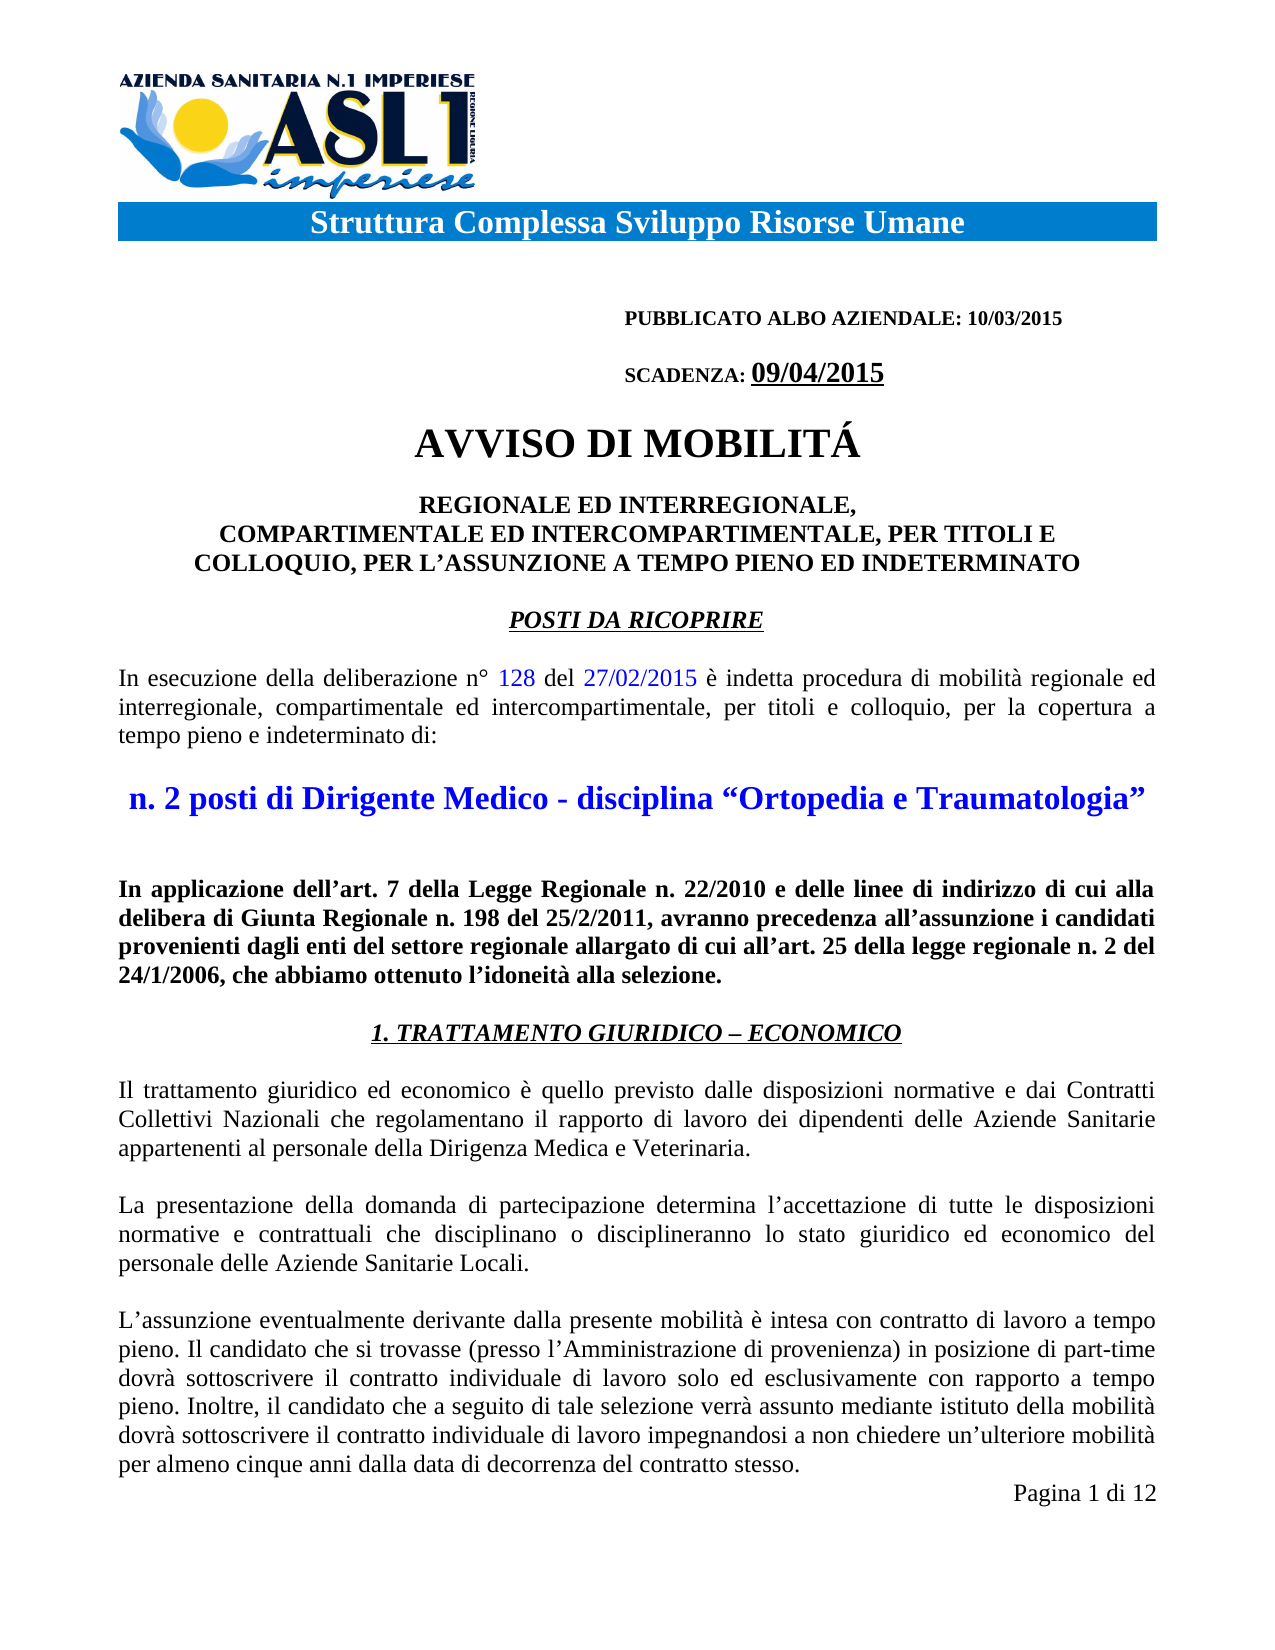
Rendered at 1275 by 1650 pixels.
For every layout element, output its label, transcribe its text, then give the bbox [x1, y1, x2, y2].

subtitle PUBBLICATO ALBO AZIENDALE: 10/03/2015 [624, 306, 1157, 330]
text COMPARTIMENTALE ED INTERCOMPARTIMENTALE, PER TITOLI E [118, 519, 1157, 548]
subtitle SCADENZA: 09/04/2015 [624, 355, 1157, 388]
text L’assunzione eventualmente derivante dalla presente mobilità è intesa con contratto di lavoro a tempo pieno. Il candidato che si trovasse (presso l’Amministrazione di provenienza) in posizione di part-time dovrà sottoscrivere il contratto individuale di lavoro solo ed esclusivamente con rapporto a tempo pieno. Inoltre, il candidato che a seguito di tale selezione verrà assunto mediante istituto della mobilità dovrà sottoscrivere il contratto individuale di lavoro impegnandosi a non chiedere un’ulteriore mobilità per almeno cinque anni dalla data di decorrenza del contratto stesso. [118, 1305, 1157, 1478]
text In applicazione dell’art. 7 della Legge Regionale n. 22/2010 e delle linee di indirizzo di cui alla delibera di Giunta Regionale n. 198 del 25/2/2011, avranno precedenza all’assunzione i candidati provenienti dagli enti del settore regionale allargato di cui all’art. 25 della legge regionale n. 2 del 24/1/2006, che abbiamo ottenuto l’idoneità alla selezione. [118, 874, 1157, 989]
text La presentazione della domanda di partecipazione determina l’accettazione di tutte le disposizioni normative e contrattuali che disciplinano o disciplineranno lo stato giuridico ed economico del personale delle Aziende Sanitarie Locali. [118, 1190, 1157, 1276]
subtitle COLLOQUIO, PER L’ASSUNZIONE A TEMPO PIENO ED INDETERMINATO [118, 548, 1157, 577]
picture [119, 74, 475, 199]
text POSTI DA RICOPRIRE [118, 606, 1157, 634]
text REGIONALE ED INTERREGIONALE, [118, 491, 1157, 519]
text Il trattamento giuridico ed economico è quello previsto dalle disposizioni normative e dai Contratti Collettivi Nazionali che regolamentano il rapporto di lavoro dei dipendenti delle Aziende Sanitarie appartenenti al personale della Dirigenza Medica e Veterinaria. [118, 1075, 1157, 1161]
text n. 2 posti di Dirigente Medico - disciplina “Ortopedia e Traumatologia” [118, 778, 1157, 816]
text In esecuzione della deliberazione n° 128 del 27/02/2015 è indetta procedura di mobilità regionale ed interregionale, compartimentale ed intercompartimentale, per titoli e colloquio, per la copertura a tempo pieno e indeterminato di: [118, 663, 1157, 749]
text AVVISO DI MOBILITÁ [118, 419, 1157, 467]
text 1. TRATTAMENTO GIURIDICO – ECONOMICO [118, 1018, 1157, 1046]
